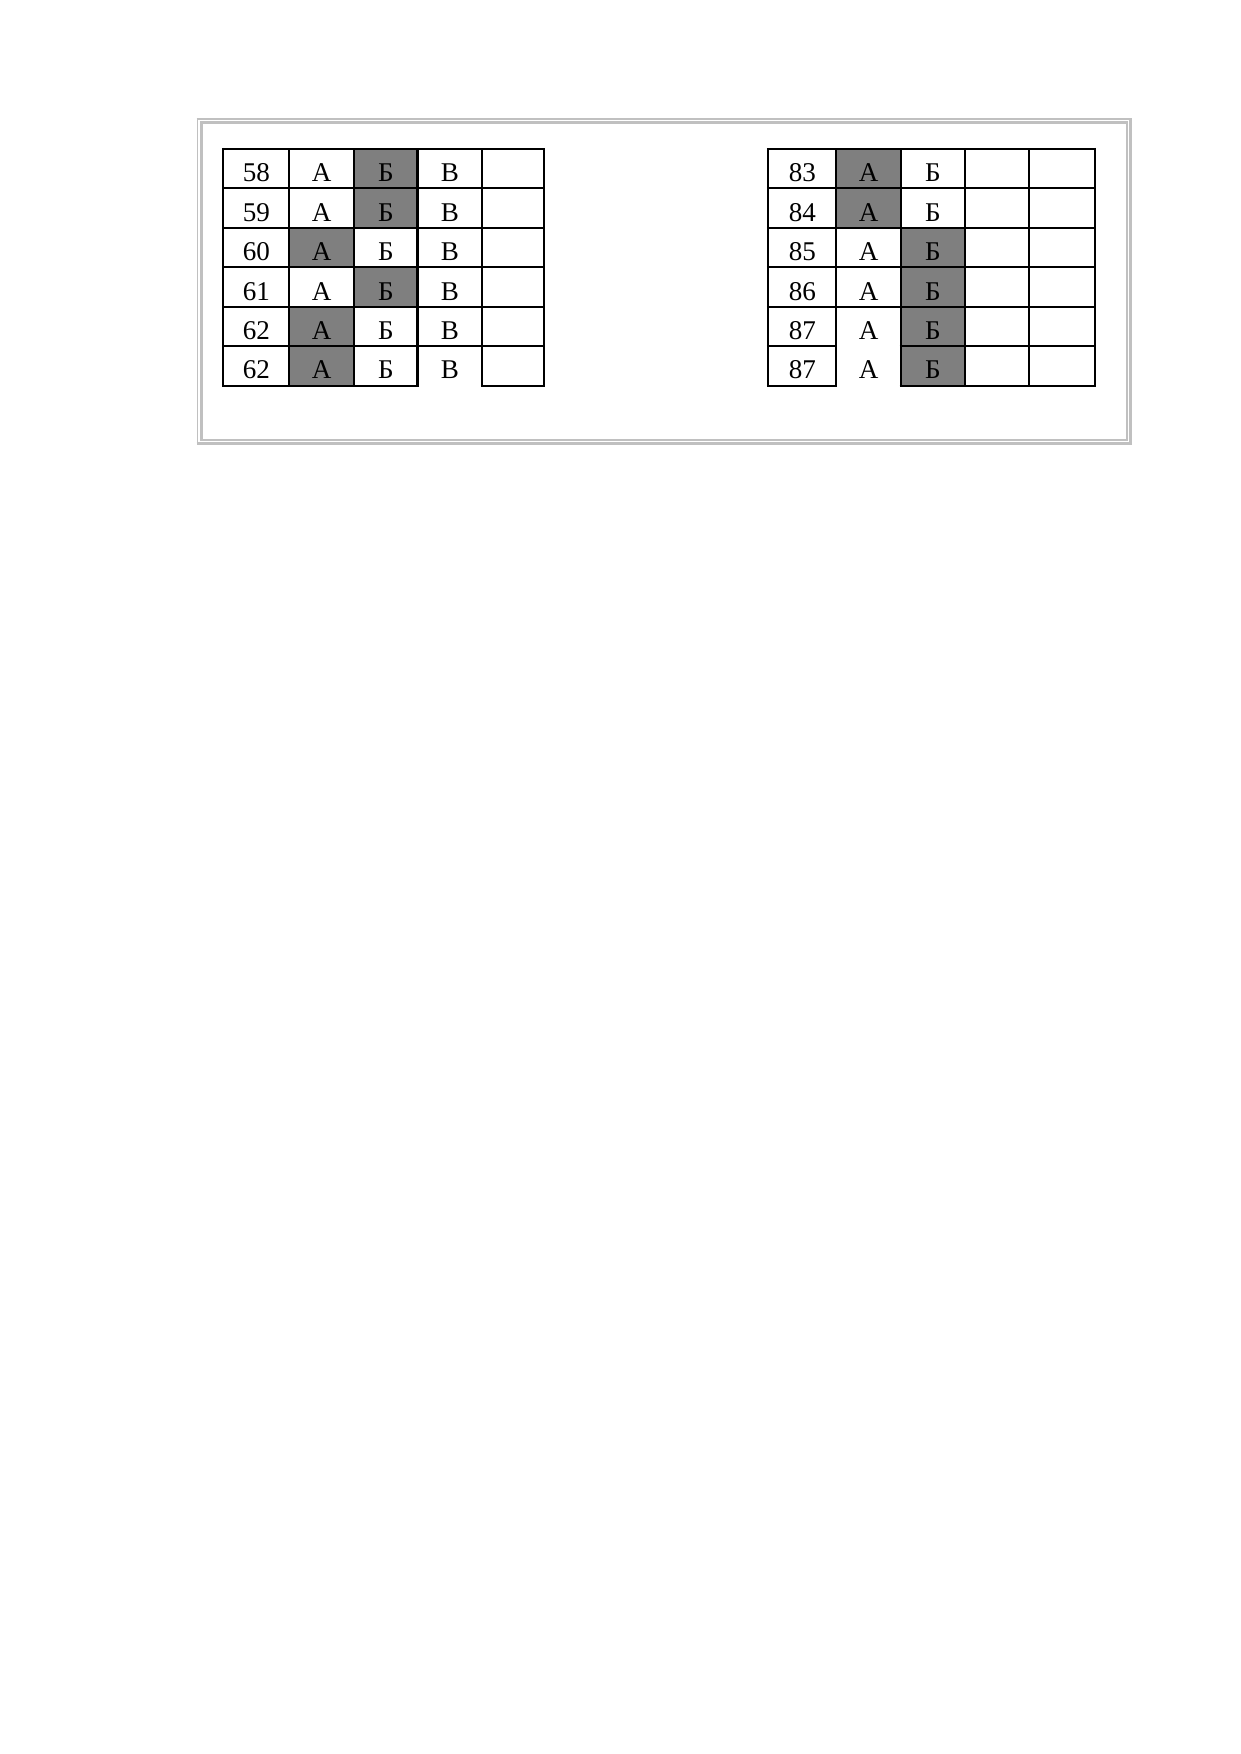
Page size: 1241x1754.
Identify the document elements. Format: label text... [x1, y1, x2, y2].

table_cell А [290, 150, 353, 187]
table_cell Б [902, 308, 964, 345]
table_cell Б [902, 150, 964, 187]
table_cell 60 [224, 229, 288, 266]
table_cell [483, 268, 543, 306]
table_cell 86 [769, 268, 835, 306]
table_cell В [419, 150, 481, 187]
table_cell [966, 229, 1028, 266]
table_cell [545, 306, 767, 345]
table_cell [483, 229, 543, 266]
table_cell [545, 148, 767, 187]
table_cell В [419, 189, 481, 227]
table_cell [966, 189, 1028, 227]
table_cell А [290, 189, 353, 227]
table_cell А [837, 268, 900, 306]
table_cell [1030, 308, 1094, 345]
table_cell [545, 187, 767, 227]
table_cell [1030, 347, 1094, 385]
table_cell [966, 308, 1028, 345]
table_cell А [290, 308, 353, 345]
table_cell 62 [224, 308, 288, 345]
table_cell А [837, 229, 900, 266]
table_cell Б [355, 268, 416, 306]
table_header [203, 124, 1126, 439]
table_cell А [837, 308, 900, 345]
table_cell В [419, 308, 481, 345]
table_cell [1030, 189, 1094, 227]
table_cell Б [902, 229, 964, 266]
table_cell [483, 308, 543, 345]
table_cell [483, 189, 543, 227]
table_cell А [837, 189, 900, 227]
table_cell В [419, 268, 481, 306]
table_cell [966, 268, 1028, 306]
table_cell 87 [769, 347, 835, 385]
table_cell 83 [769, 150, 835, 187]
table_cell А [290, 347, 353, 385]
table_cell Б [355, 229, 416, 266]
table_cell 61 [224, 268, 288, 306]
table_cell [483, 347, 543, 385]
table_cell [1030, 229, 1094, 266]
table_cell А [290, 268, 353, 306]
table_cell 59 [224, 189, 288, 227]
table_cell А [837, 150, 900, 187]
table_cell [545, 227, 767, 266]
table_cell Б [902, 189, 964, 227]
table_cell [483, 150, 543, 187]
table_cell В [419, 229, 481, 266]
table_cell 85 [769, 229, 835, 266]
table_cell А [837, 345, 900, 385]
table_cell Б [902, 347, 964, 385]
table_cell Б [355, 308, 416, 345]
table_cell Б [355, 150, 416, 187]
table_cell А [290, 229, 353, 266]
table_cell 62 [224, 347, 288, 385]
table_cell Б [902, 268, 964, 306]
table_cell [1030, 268, 1094, 306]
table_cell [966, 150, 1028, 187]
table_cell В [419, 347, 481, 385]
table_cell 87 [769, 308, 835, 345]
table_cell [545, 345, 767, 385]
table_cell [545, 266, 767, 306]
table_cell Б [355, 189, 416, 227]
table_cell [966, 347, 1028, 385]
table_cell [1030, 150, 1094, 187]
table_cell 58 [224, 150, 288, 187]
table_cell 84 [769, 189, 835, 227]
table_cell Б [355, 347, 416, 385]
